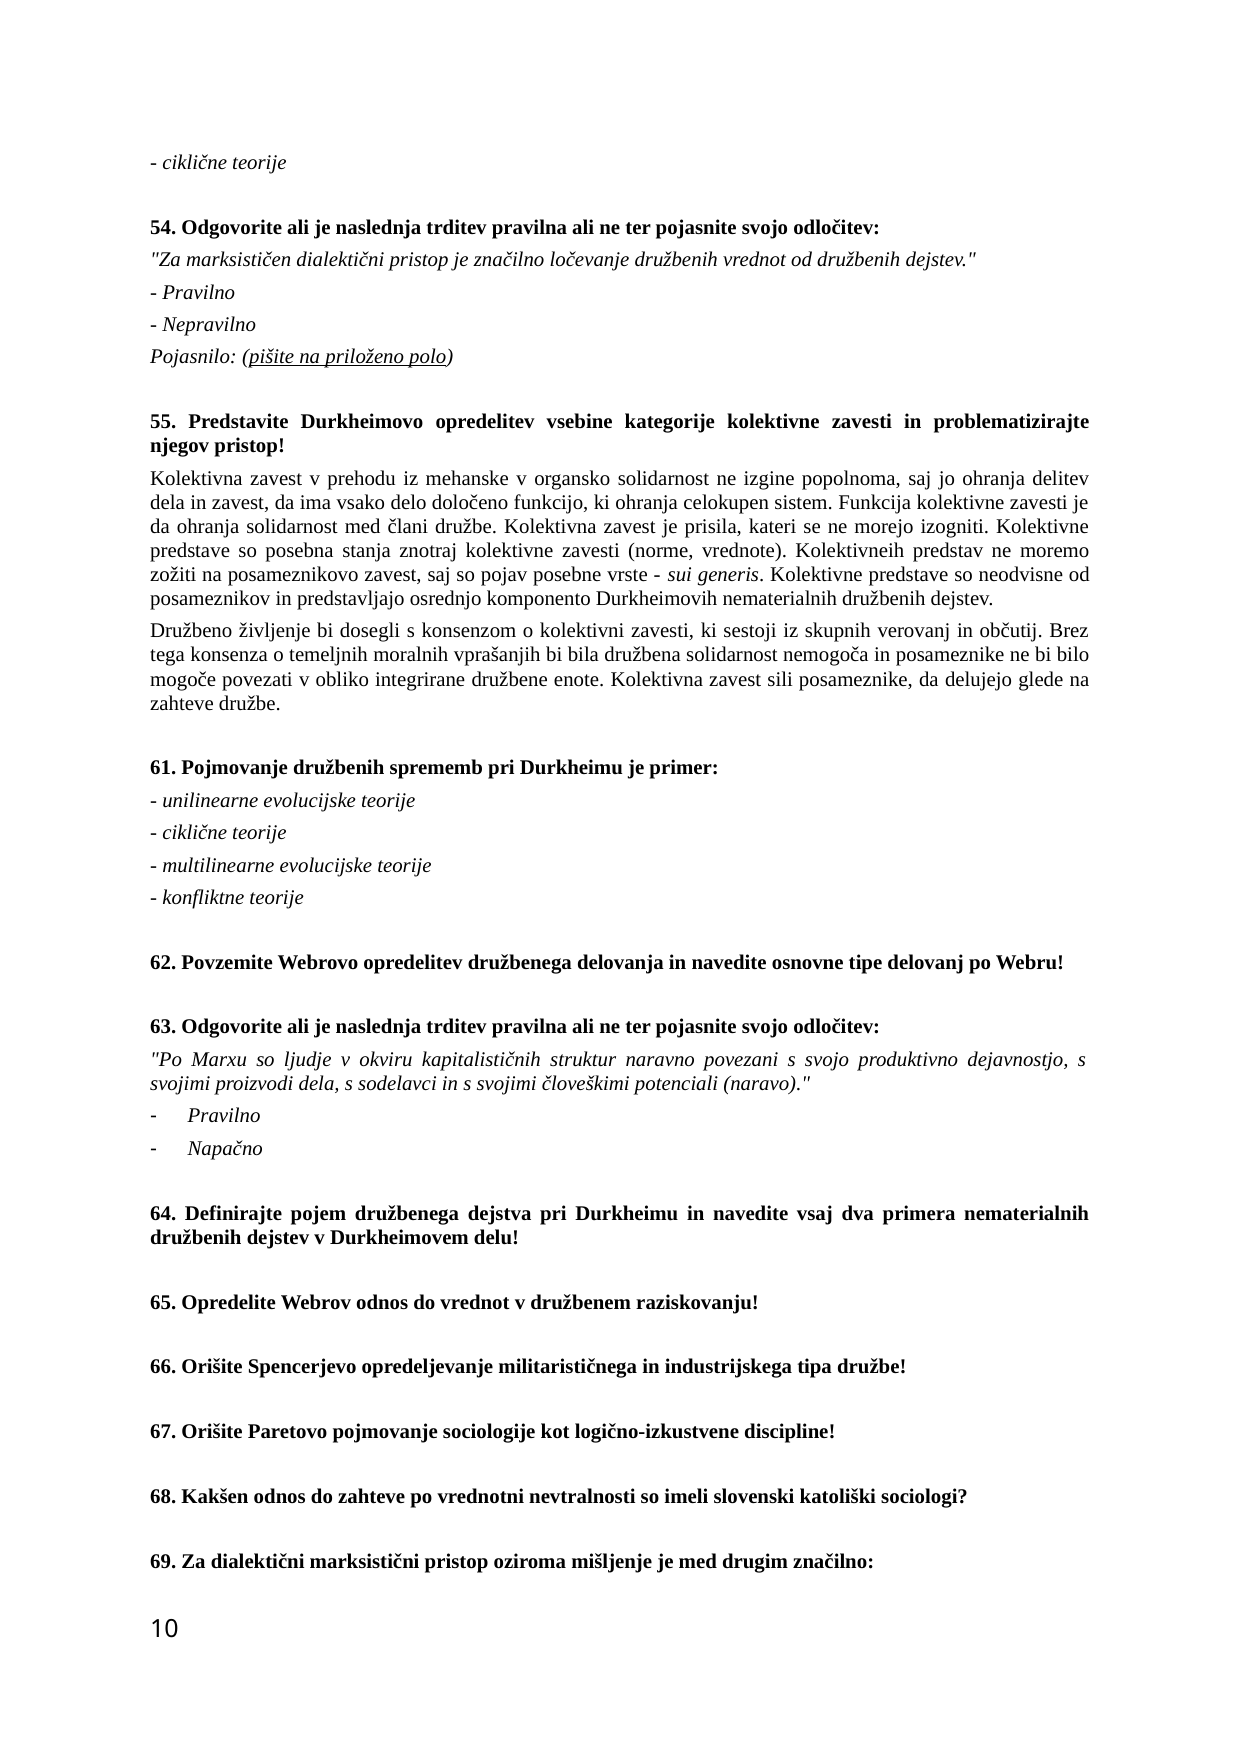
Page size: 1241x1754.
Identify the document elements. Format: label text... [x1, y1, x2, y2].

text Pojasnilo: (pišite na priloženo polo) [150, 344, 1090, 368]
text 64. Definirajte pojem družbenega dejstva pri Durkheimu in navedite vsaj dva primera nematerialnih družbenih dejstev v Durkheimovem delu! [150, 1201, 1090, 1249]
text 69. Za dialektični marksistični pristop oziroma mišljenje je med drugim značilno: [150, 1549, 1090, 1573]
text 65. Opredelite Webrov odnos do vrednot v družbenem raziskovanju! [150, 1289, 1090, 1314]
text "Za marksističen dialektični pristop je značilno ločevanje družbenih vrednot od družbenih dejstev." [150, 247, 1090, 271]
text 62. Povzemite Webrovo opredelitev družbenega delovanja in navedite osnovne tipe delovanj po Webru! [150, 950, 1090, 974]
text - multilinearne evolucijske teorije [150, 852, 1090, 877]
text - ciklične teorije [150, 820, 1090, 844]
text Družbeno življenje bi dosegli s konsenzom o kolektivni zavesti, ki sestoji iz skupnih verovanj in občutij. Brez tega konsenza o temeljnih moralnih vprašanjih bi bila družbena solidarnost nemogoča in posameznike ne bi bilo mogoče povezati v obliko integrirane družbene enote. Kolektivna zavest sili posameznike, da delujejo glede na zahteve družbe. [150, 618, 1090, 714]
text 63. Odgovorite ali je naslednja trditev pravilna ali ne ter pojasnite svojo odločitev: [150, 1014, 1090, 1038]
text - ciklične teorije [150, 150, 1090, 174]
text Kolektivna zavest v prehodu iz mehanske v organsko solidarnost ne izgine popolnoma, saj jo ohranja delitev dela in zavest, da ima vsako delo določeno funkcijo, ki ohranja celokupen sistem. Funkcija kolektivne zavesti je da ohranja solidarnost med člani družbe. Kolektivna zavest je prisila, kateri se ne morejo izogniti. Kolektivne predstave so posebna stanja znotraj kolektivne zavesti (norme, vrednote). Kolektivneih predstav ne moremo zožiti na posameznikovo zavest, saj so pojav posebne vrste - sui generis. Kolektivne predstave so neodvisne od posameznikov in predstavljajo osrednjo komponento Durkheimovih nematerialnih družbenih dejstev. [150, 466, 1090, 610]
text 68. Kakšen odnos do zahteve po vrednotni nevtralnosti so imeli slovenski katoliški sociologi? [150, 1484, 1090, 1508]
text 66. Orišite Spencerjevo opredeljevanje militarističnega in industrijskega tipa družbe! [150, 1354, 1090, 1378]
text - unilinearne evolucijske teorije [150, 788, 1090, 812]
text - Nepravilno [150, 312, 1090, 336]
text 54. Odgovorite ali je naslednja trditev pravilna ali ne ter pojasnite svojo odločitev: [150, 215, 1090, 239]
text 55. Predstavite Durkheimovo opredelitev vsebine kategorije kolektivne zavesti in problematizirajte njegov pristop! [150, 409, 1090, 457]
text 61. Pojmovanje družbenih sprememb pri Durkheimu je primer: [150, 755, 1090, 779]
text "Po Marxu so ljudje v okviru kapitalističnih struktur naravno povezani s svojo produktivno dejavnostjo, s svojimi proizvodi dela, s sodelavci in s svojimi človeškimi potenciali (naravo)." [150, 1047, 1090, 1095]
text - Pravilno [150, 279, 1090, 304]
text 67. Orišite Paretovo pojmovanje sociologije kot logično-izkustvene discipline! [150, 1419, 1090, 1443]
text - konfliktne teorije [150, 885, 1090, 909]
list Pravilno [150, 1103, 1090, 1127]
list Napačno [150, 1136, 1090, 1160]
